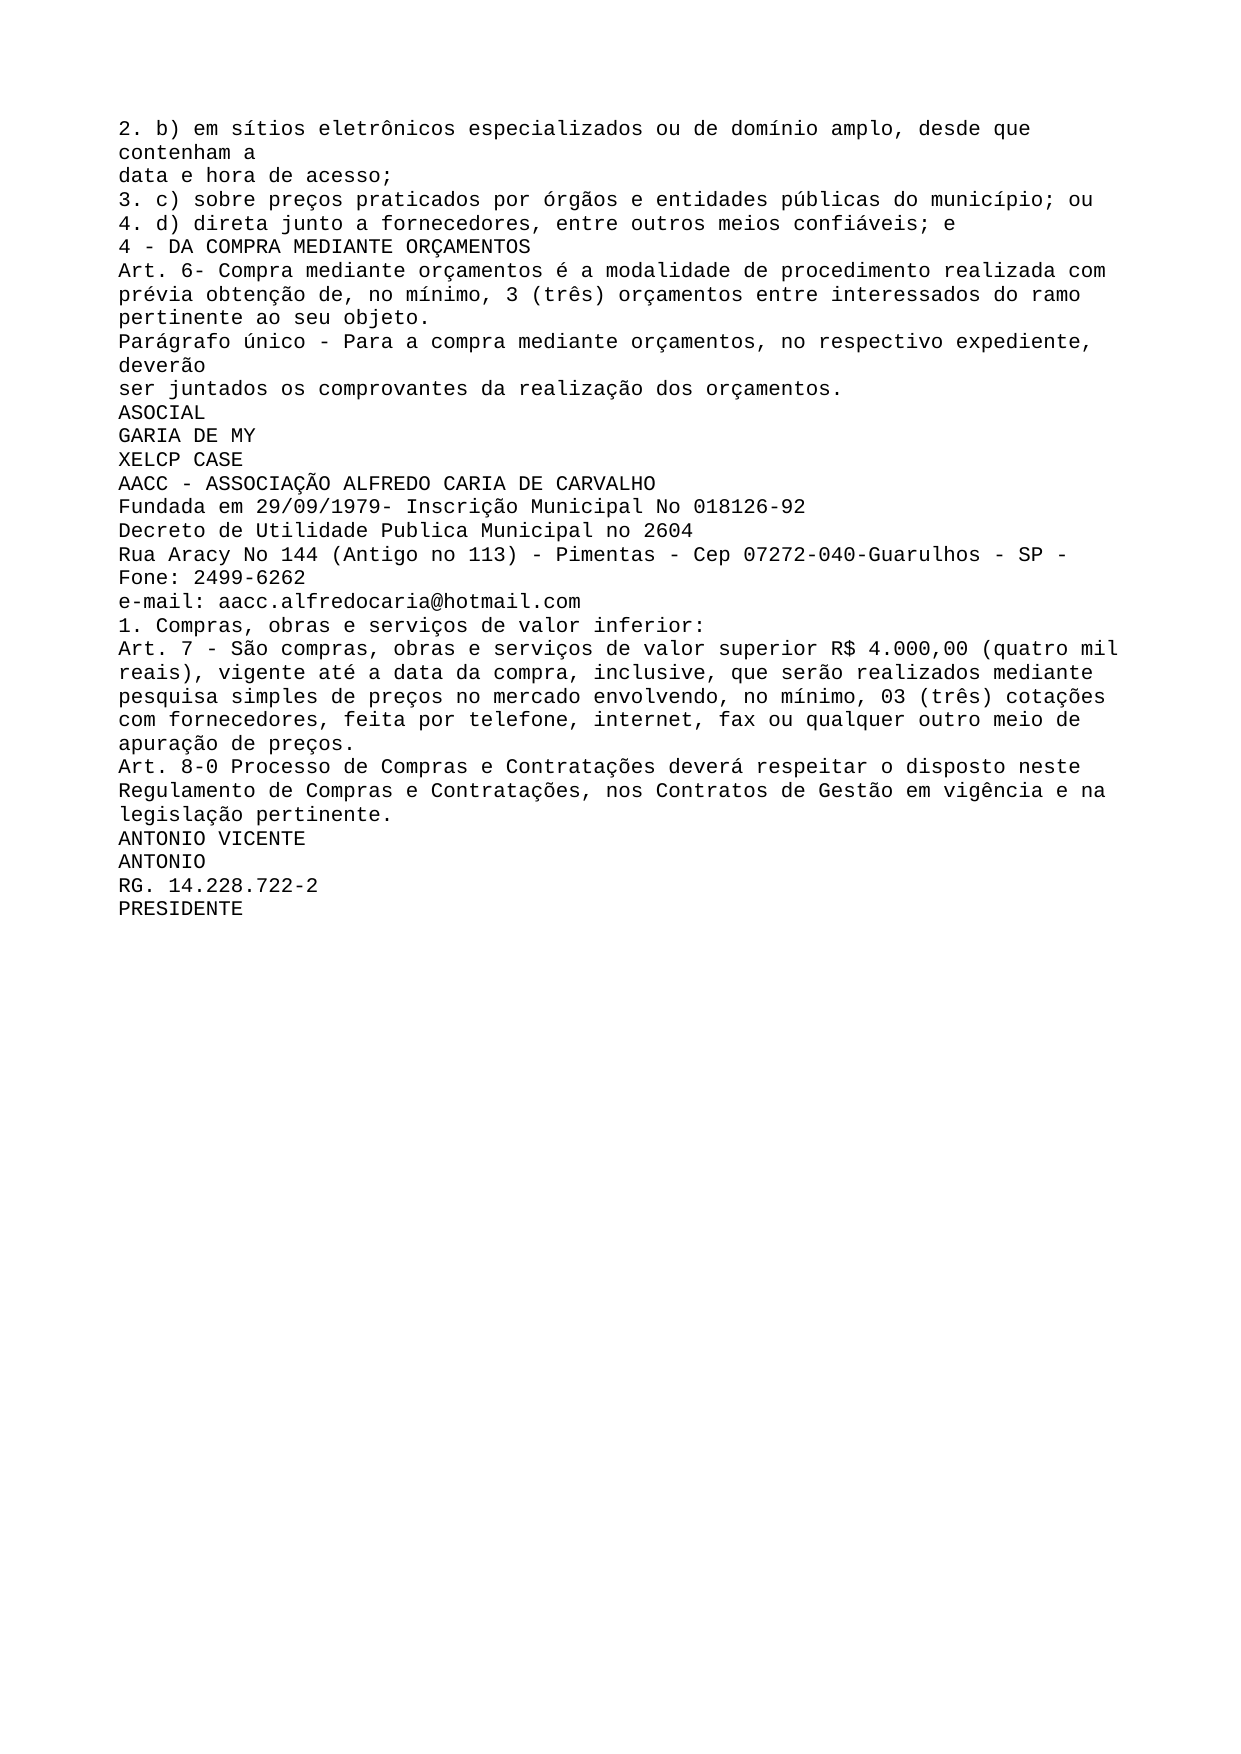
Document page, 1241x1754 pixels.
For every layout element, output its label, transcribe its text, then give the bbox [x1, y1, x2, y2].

text GARIA DE MY [118, 426, 1122, 449]
text PRESIDENTE [118, 898, 1122, 922]
text 2. b) em sítios eletrônicos especializados ou de domínio amplo, desde que contenham a [118, 118, 1122, 165]
text Fundada em 29/09/1979- Inscrição Municipal No 018126-92 [118, 496, 1122, 520]
text e-mail: aacc.alfredocaria@hotmail.com [118, 591, 1122, 615]
text 4 - DA COMPRA MEDIANTE ORÇAMENTOS [118, 236, 1122, 260]
text pertinente ao seu objeto. [118, 307, 1122, 331]
text RG. 14.228.722-2 [118, 875, 1122, 898]
text ASOCIAL [118, 402, 1122, 426]
text prévia obtenção de, no mínimo, 3 (três) orçamentos entre interessados do ramo [118, 284, 1122, 307]
text 3. c) sobre preços praticados por órgãos e entidades públicas do município; ou 4. d) direta junto a fornecedores, entre outros meios confiáveis; e [118, 189, 1122, 236]
text Parágrafo único - Para a compra mediante orçamentos, no respectivo expediente, deverão [118, 331, 1122, 378]
text ser juntados os comprovantes da realização dos orçamentos. [118, 378, 1122, 402]
text ANTONIO VICENTE [118, 827, 1122, 851]
text data e hora de acesso; [118, 165, 1122, 189]
text Decreto de Utilidade Publica Municipal no 2604 [118, 520, 1122, 544]
text AACC - ASSOCIAÇÃO ALFREDO CARIA DE CARVALHO [118, 473, 1122, 496]
text 1. Compras, obras e serviços de valor inferior: [118, 615, 1122, 638]
text Art. 7 - São compras, obras e serviços de valor superior R$ 4.000,00 (quatro mil reais), vigente até a data da compra, inclusive, que serão realizados mediante pesquisa simples de preços no mercado envolvendo, no mínimo, 03 (três) cotações com fornecedores, feita por telefone, internet, fax ou qualquer outro meio de apuração de preços. [118, 638, 1122, 757]
text ANTONIO [118, 851, 1122, 875]
text XELCP CASE [118, 449, 1122, 473]
text Art. 6- Compra mediante orçamentos é a modalidade de procedimento realizada com [118, 260, 1122, 284]
text Rua Aracy No 144 (Antigo no 113) - Pimentas - Cep 07272-040-Guarulhos - SP - Fone: 2499-6262 [118, 544, 1122, 591]
text Art. 8-0 Processo de Compras e Contratações deverá respeitar o disposto neste Regulamento de Compras e Contratações, nos Contratos de Gestão em vigência e na legislação pertinente. [118, 757, 1122, 827]
